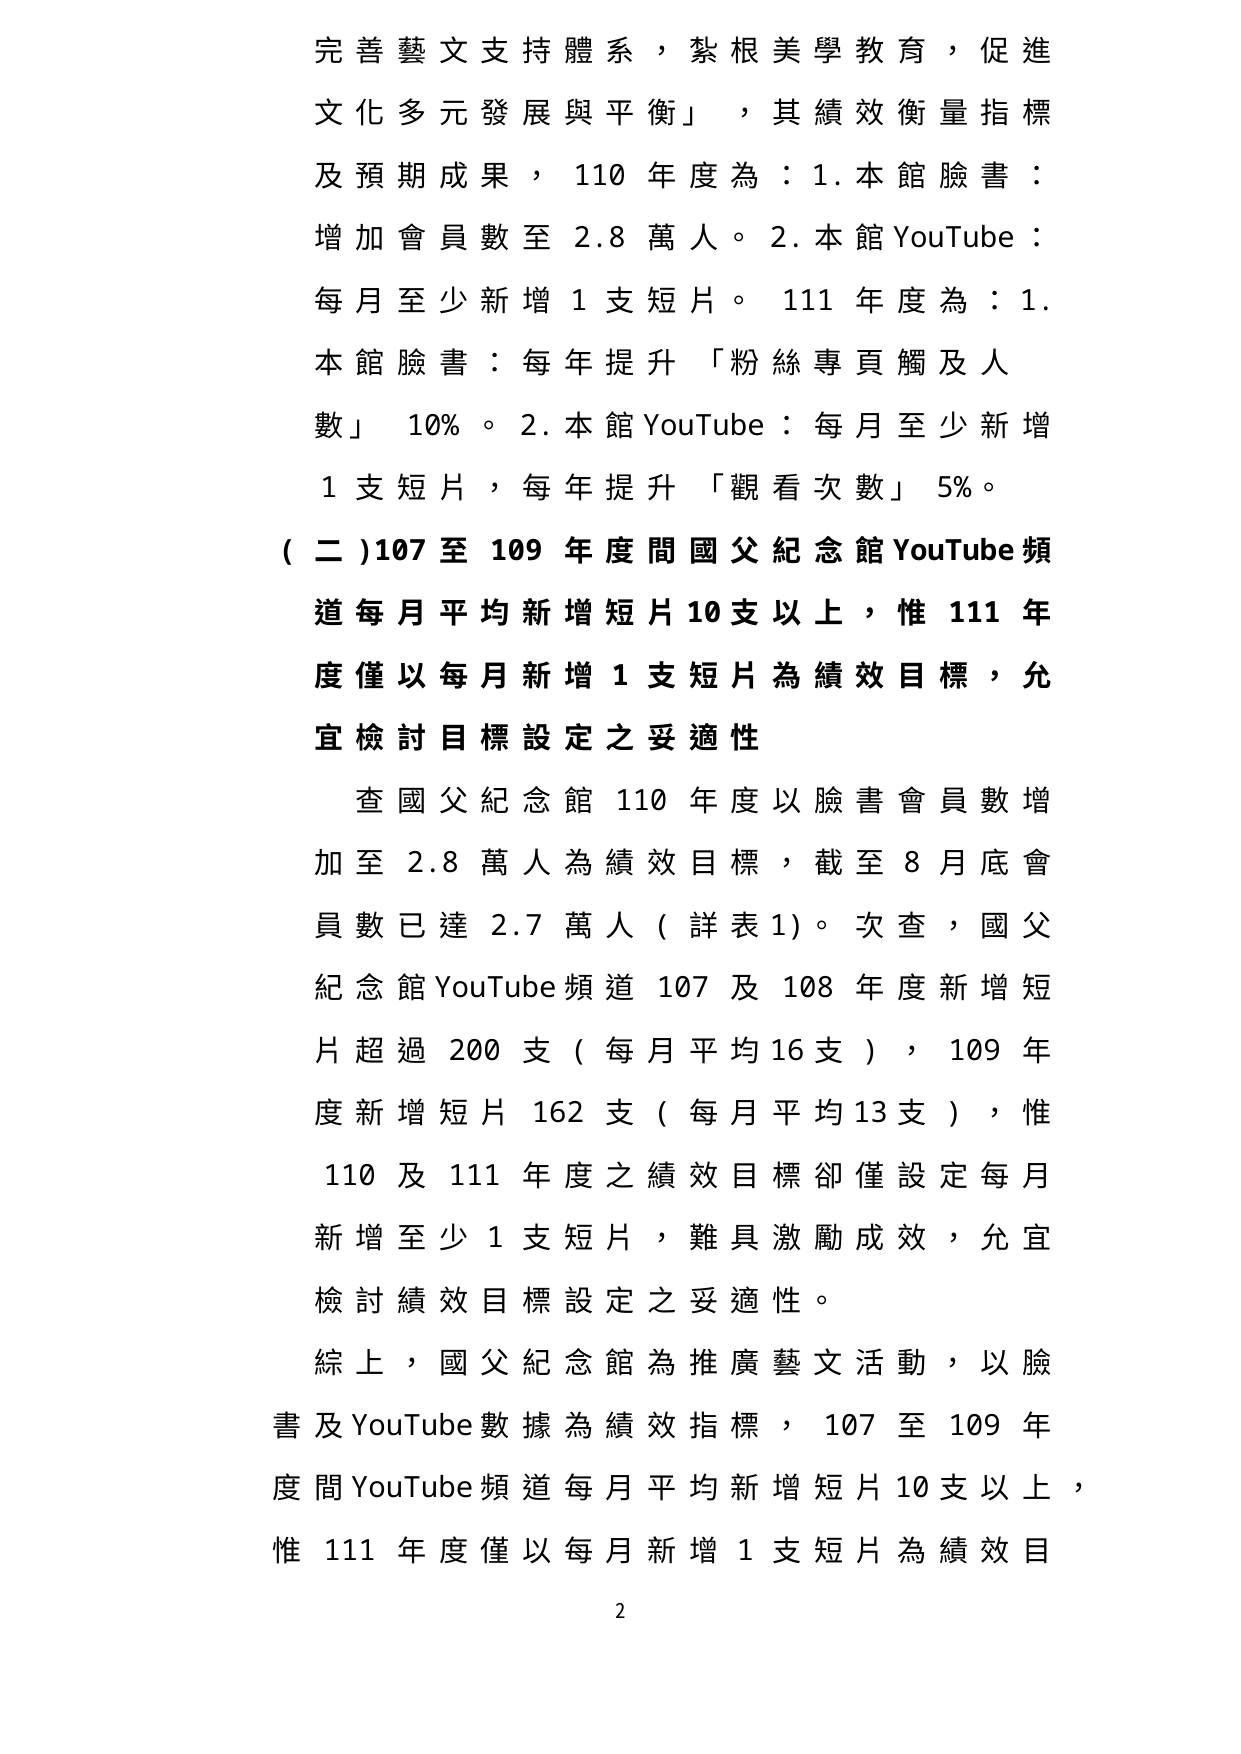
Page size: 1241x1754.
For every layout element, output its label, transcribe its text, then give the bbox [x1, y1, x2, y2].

text (二)107至109年度間國父紀念館YouTube頻道每月平均新增短片10支以上，惟111年度僅以每月新增1支短片為績效目標，允宜檢討目標設定之妥適性 [242, 507, 1058, 757]
text 查國父紀念館110年度以臉書會員數增加至2.8萬人為績效目標，截至8月底會員數已達2.7萬人(詳表1)。次查，國父紀念館YouTube頻道107及108年度新增短片超過200支(每月平均16支)，109年度新增短片162支(每月平均13支)，惟110及111年度之績效目標卻僅設定每月新增至少1支短片，難具激勵成效，允宜檢討績效目標設定之妥適性。 [271, 757, 1058, 1319]
text 國父紀念館營運計畫項目之一為「打造具在地藝文價值感之文化交流與展現平台，完善藝文支持體系，紮根美學教育，促進文化多元發展與平衡」，其績效衡量指標及預期成果，110年度為：1.本館臉書：增加會員數至2.8萬人。2.本館YouTube：每月至少新增1支短片。111年度為：1.本館臉書：每年提升「粉絲專頁觸及人數」10%。2.本館YouTube：每月至少新增1支短片，每年提升「觀看次數」5%。 [271, 7, 1058, 507]
text 綜上，國父紀念館為推廣藝文活動，以臉書及YouTube數據為績效指標，107至109年度間YouTube頻道每月平均新增短片10支以上，惟111年度僅以每月新增1支短片為績效目標，允宜檢討目標設定之妥適性。 [242, 1319, 1058, 1569]
